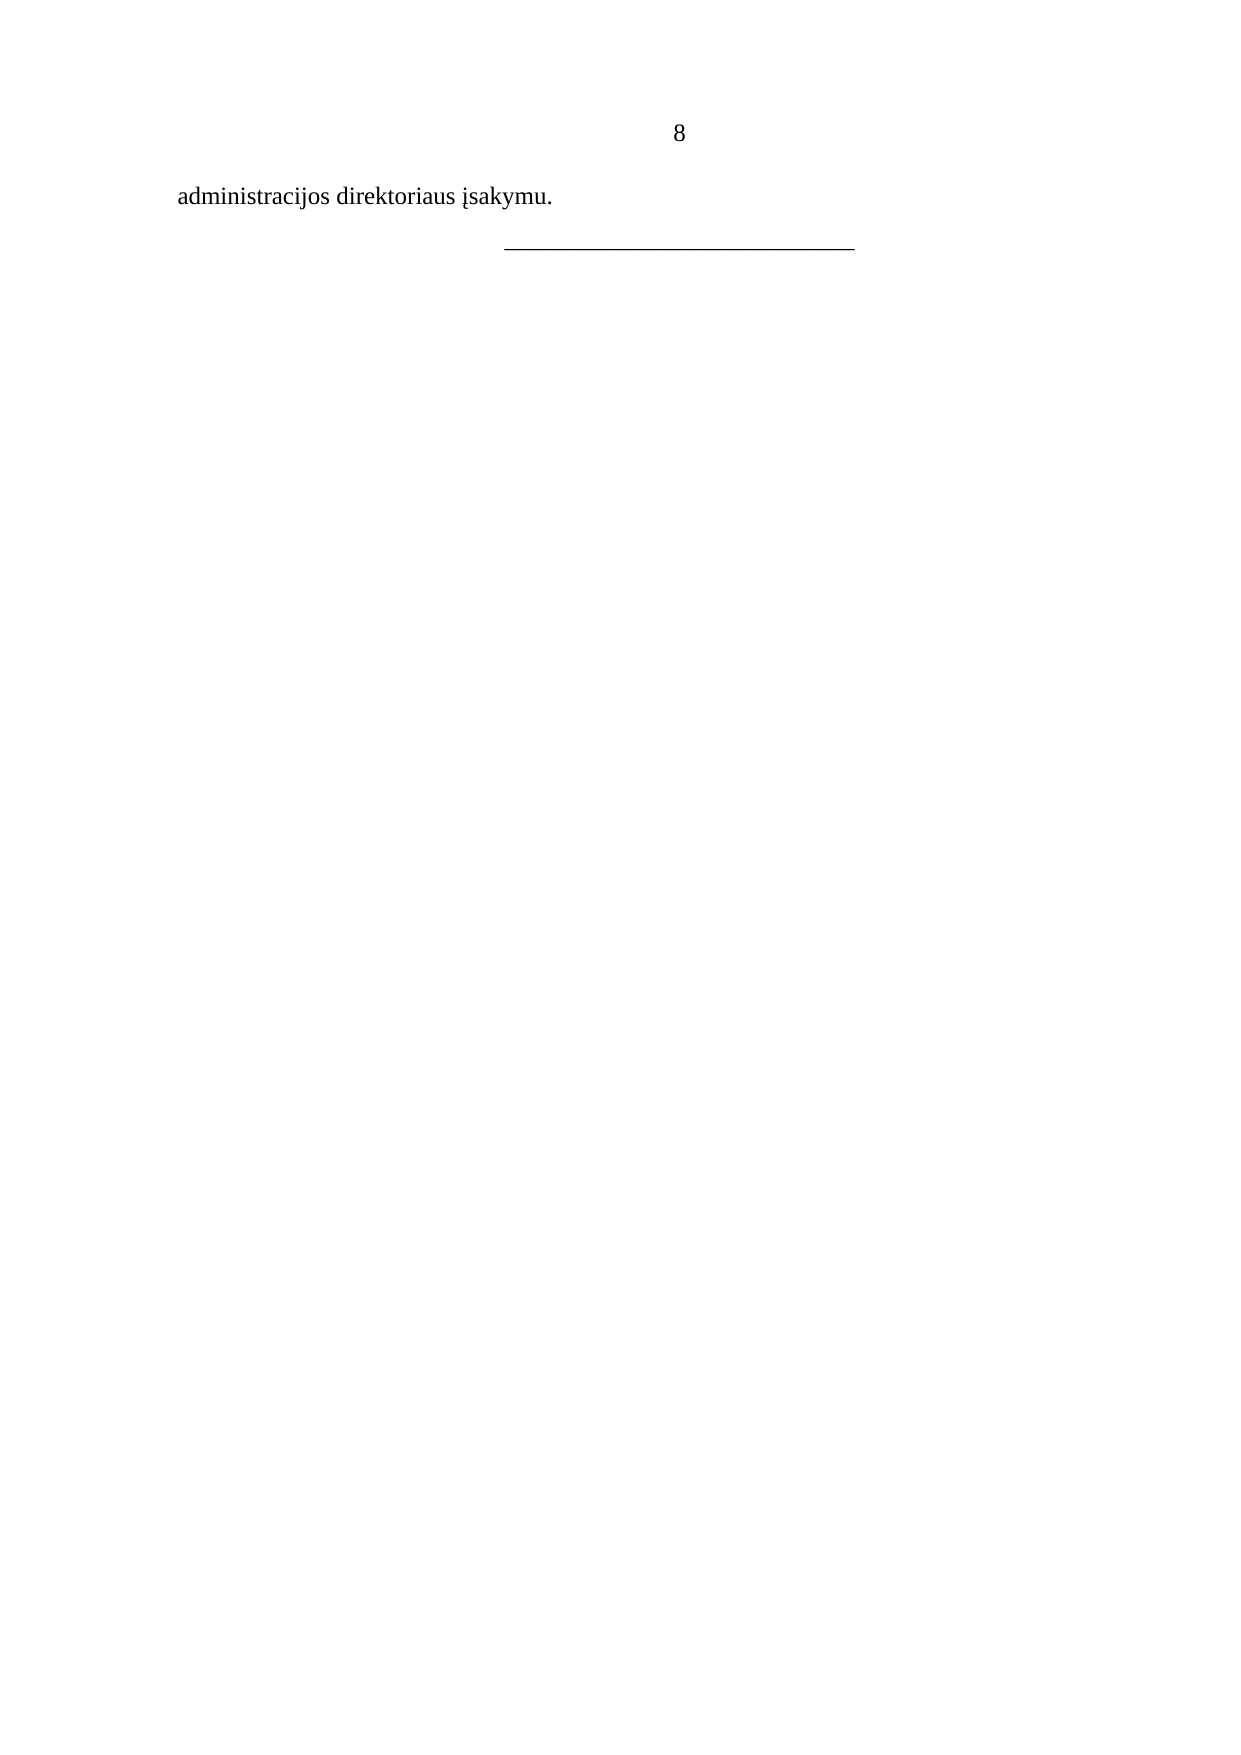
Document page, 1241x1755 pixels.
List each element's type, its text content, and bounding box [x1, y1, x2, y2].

text administracijos direktoriaus įsakymu. [177, 181, 1181, 210]
text ____________________________ [177, 224, 1181, 253]
